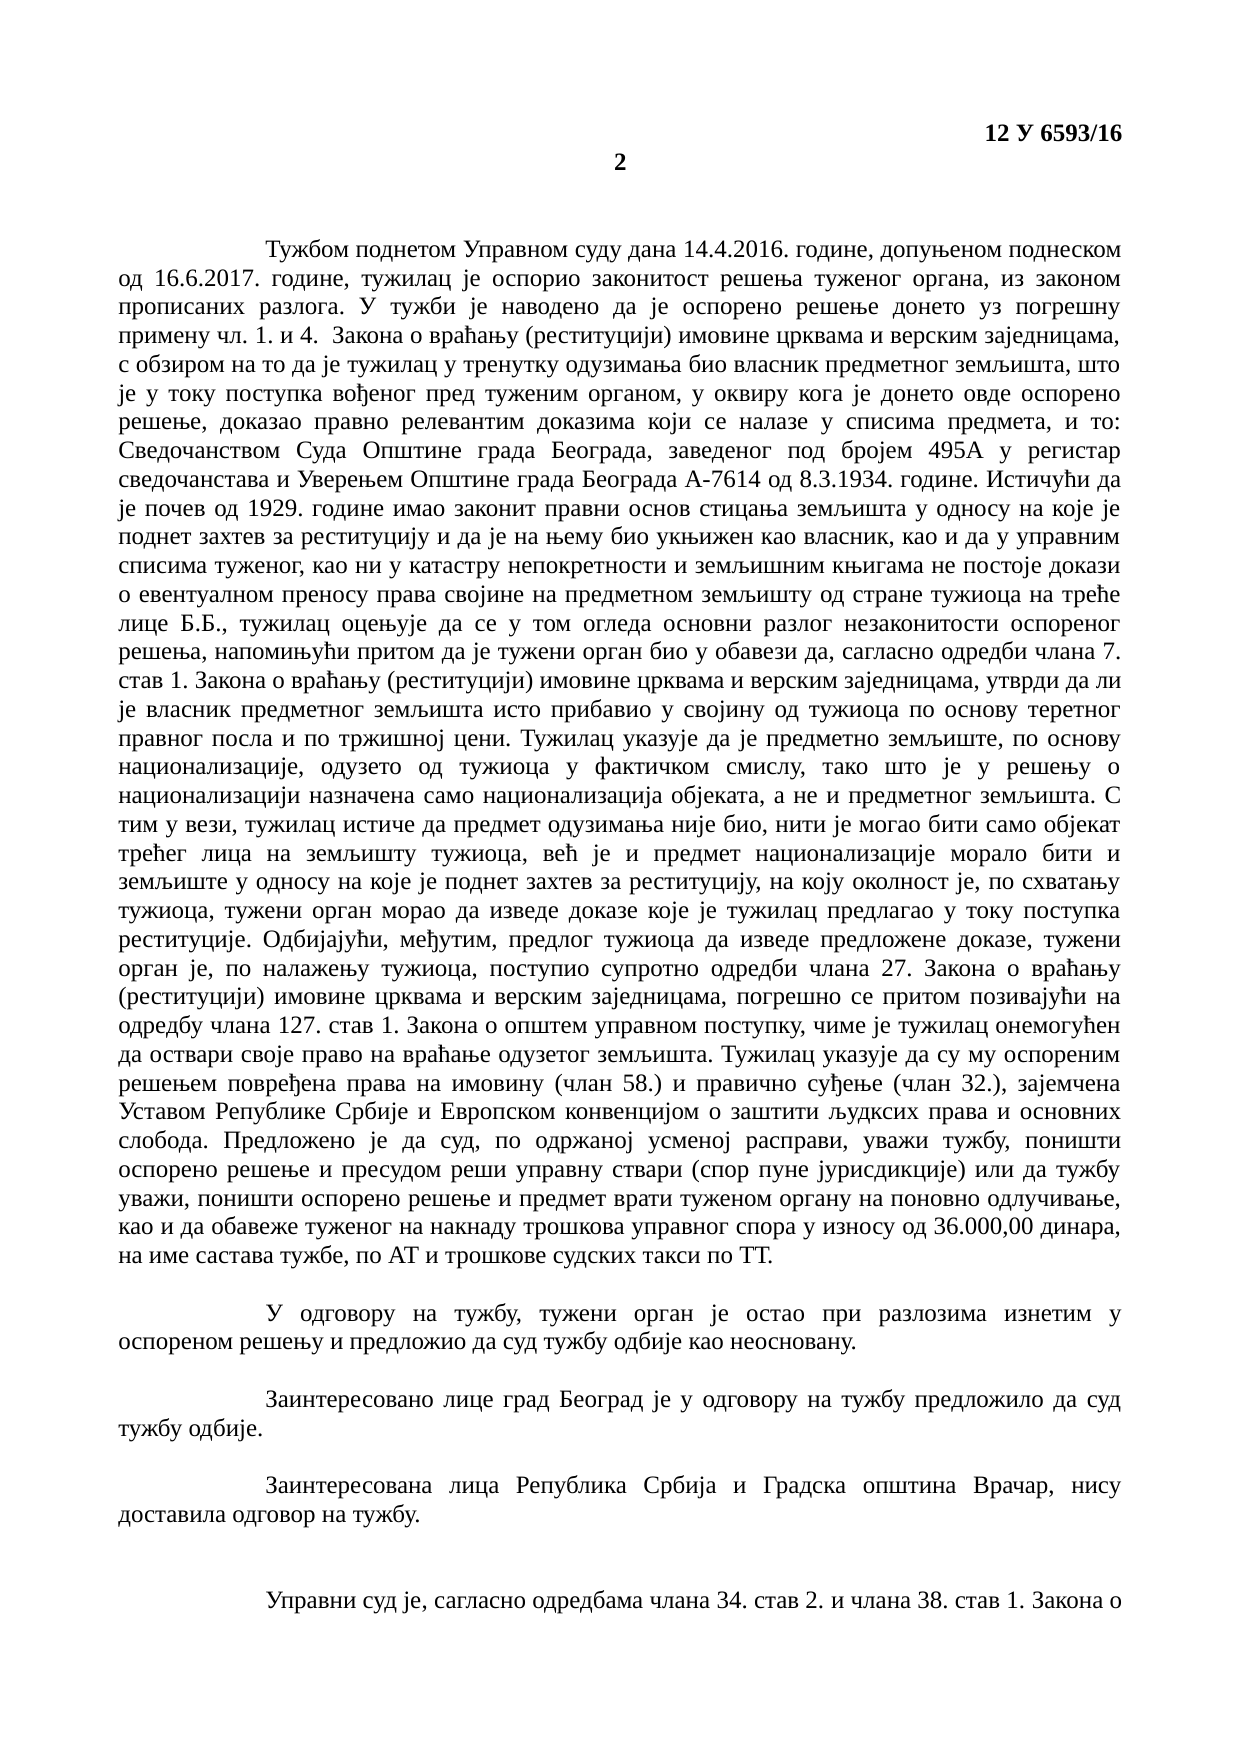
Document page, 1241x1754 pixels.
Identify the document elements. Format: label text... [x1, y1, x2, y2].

text Заинтересовано лице град Београд је у одговору на тужбу предложило да суд тужбу одбије. [118, 1384, 1122, 1441]
text Управни суд је, сагласно одредбама члана 34. став 2. и члана 38. став 1. Закона о [118, 1585, 1122, 1614]
text Заинтересована лица Република Србија и Градска општина Врачар, нису доставила одговор на тужбу. [118, 1470, 1122, 1528]
text Тужбом поднетом Управном суду дана 14.4.2016. године, допуњеном поднеском од 16.6.2017. године, тужилац је оспорио законитост решења туженог органа, из законом прописаних разлога. У тужби је наводено да је оспорено решење донето уз погрешну примену чл. 1. и 4. Закона о враћању (реституцији) имовине црквама и верским заједницама, с обзиром на то да је тужилац у тренутку одузимања био власник предметног земљишта, што је у току поступка вођеног пред туженим органом, у оквиру кога је донето овде оспорено решење, доказао правно релевантим доказима који се налазе у списима предмета, и то: Сведочанством Суда Општине града Београда, заведеног под бројем 495А у регистар сведочанстава и Уверењем Општине града Београда А-7614 од 8.3.1934. године. Истичући да је почев од 1929. године имао законит правни основ стицања земљишта у односу на које је поднет захтев за реституцију и да је на њему био укњижен као власник, као и да у управним списима туженог, као ни у катастру непокретности и земљишним књигама не постоје докази о евентуалном преносу права својине на предметном земљишту од стране тужиоца на треће лице Б.Б., тужилац оцењује да се у том огледа основни разлог незаконитости оспореног решења, напомињући притом да је тужени орган био у обавези да, сагласно одредби члана 7. став 1. Закона о враћању (реституцији) имовине црквама и верским заједницама, утврди да ли је власник предметног земљишта исто прибавио у својину од тужиоца по основу теретног правног посла и по тржишној цени. Тужилац указује да је предметно земљиште, по основу национализације, одузето од тужиоца у фактичком смислу, тако што је у решењу о национализацији назначена само национализација објеката, а не и предметног земљишта. С тим у вези, тужилац истиче да предмет одузимања није био, нити је могао бити само објекат трећег лица на земљишту тужиоца, већ је и предмет национализације морало бити и земљиште у односу на које је поднет захтев за реституцију, на коју околност је, по схватању тужиоца, тужени орган морао да изведе доказе које је тужилац предлагао у току поступка реституције. Одбијајући, међутим, предлог тужиоца да изведе предложене доказе, тужени орган је, по налажењу тужиоца, поступио супротно одредби члана 27. Закона о враћању (реституцији) имовине црквама и верским заједницама, погрешно се притом позивајући на одредбу члана 127. став 1. Закона о општем управном поступку, чиме је тужилац онемогућен да оствари своје право на враћање одузетог земљишта. Тужилац указује да су му оспореним решењем повређена права на имовину (члан 58.) и правично суђење (члан 32.), зајемчена Уставом Републике Србије и Европском конвенцијом о заштити људксих права и основних слобода. Предложено је да суд, по одржаној усменој расправи, уважи тужбу, поништи оспорено решење и пресудом реши управну ствари (спор пуне јурисдикције) или да тужбу уважи, поништи оспорено решење и предмет врати туженом органу на поновно одлучивање, као и да обавеже туженог на накнаду трошкова управног спора у износу од 36.000,00 динара, на име састава тужбе, по АТ и трошкове судских такси по ТТ. [118, 234, 1122, 1269]
text У одговору на тужбу, тужени орган је остао при разлозима изнетим у оспореном решењу и предложио да суд тужбу одбије као неосновану. [118, 1298, 1122, 1355]
